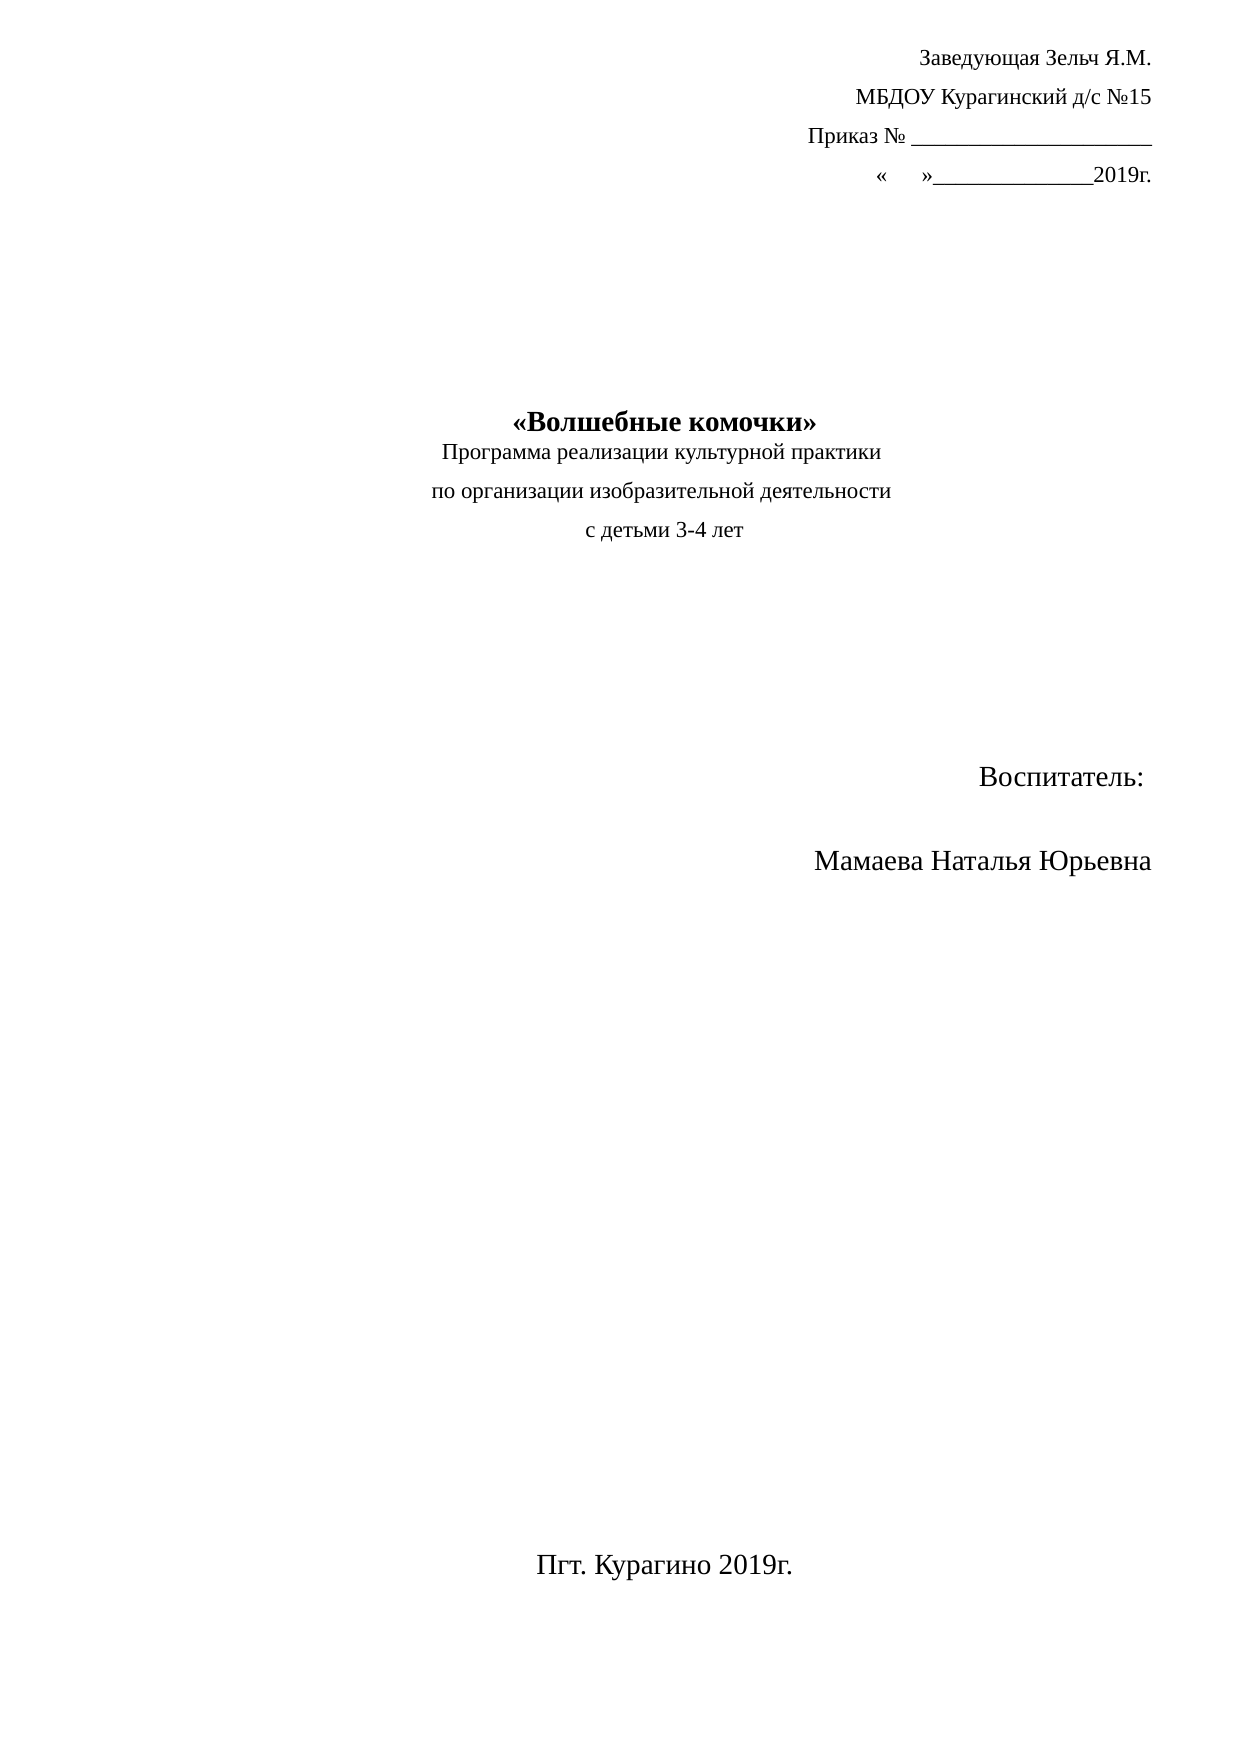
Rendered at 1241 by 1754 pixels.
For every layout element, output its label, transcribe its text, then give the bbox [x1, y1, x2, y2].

text « »______________2019г. [177, 161, 1152, 187]
text Пгт. Курагино 2019г. [177, 1547, 1152, 1581]
text с детьми 3-4 лет [177, 516, 1152, 542]
subtitle Воспитатель: [177, 759, 1152, 793]
subtitle «Волшебные комочки» [177, 404, 1152, 438]
text Приказ № _____________________ [177, 122, 1152, 148]
subtitle Мамаева Наталья Юрьевна [177, 843, 1152, 876]
text по организации изобразительной деятельности [177, 477, 1152, 503]
text Программа реализации культурной практики [177, 438, 1152, 464]
text МБДОУ Курагинский д/с №15 [177, 83, 1152, 109]
text Заведующая Зельч Я.М. [177, 44, 1152, 71]
